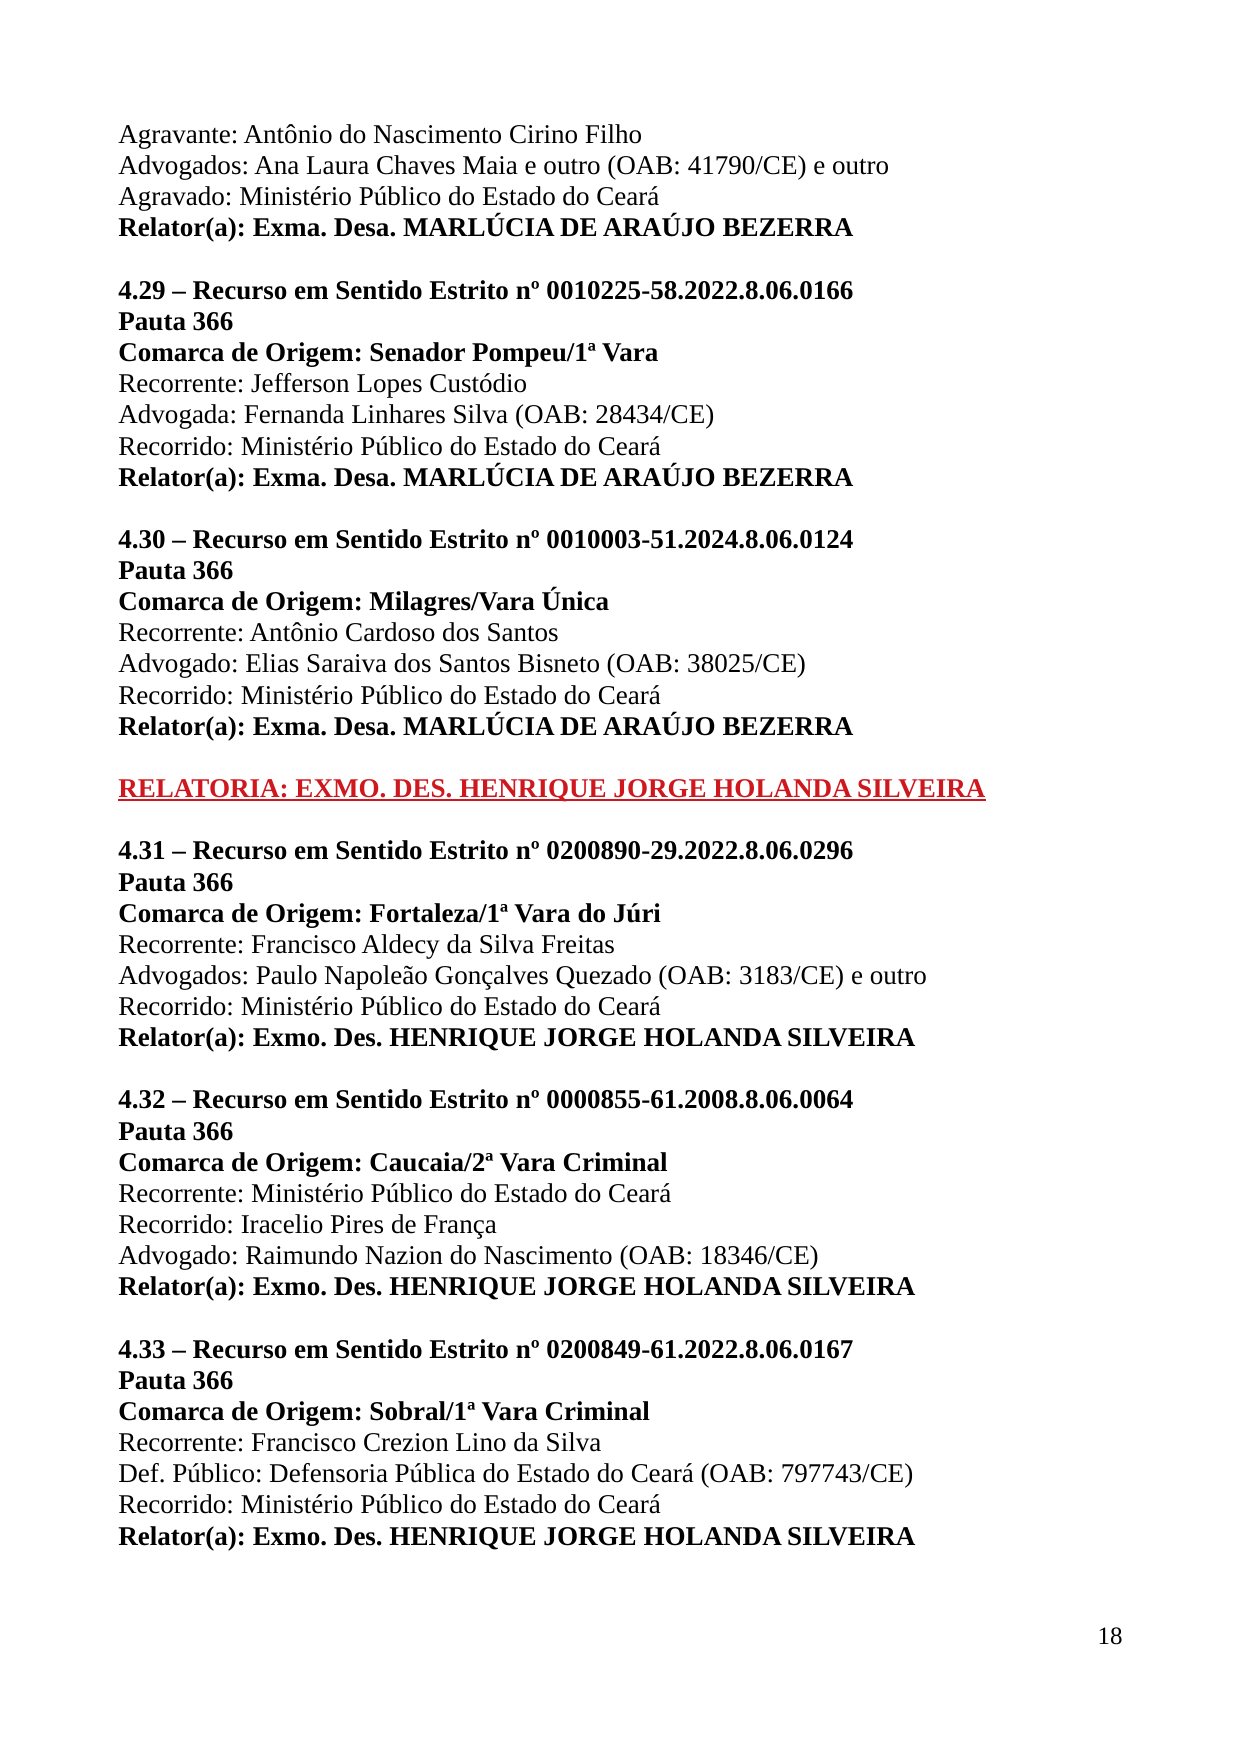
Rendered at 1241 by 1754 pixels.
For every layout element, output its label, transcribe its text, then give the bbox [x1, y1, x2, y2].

text 4.32 – Recurso em Sentido Estrito nº 0000855-61.2008.8.06.0064 [118, 1084, 1122, 1115]
text Recorrente: Jefferson Lopes Custódio [118, 367, 1122, 398]
text Advogada: Fernanda Linhares Silva (OAB: 28434/CE) [118, 398, 1122, 429]
text Recorrido: Ministério Público do Estado do Ceará [118, 990, 1122, 1021]
text 4.33 – Recurso em Sentido Estrito nº 0200849-61.2022.8.06.0167 [118, 1333, 1122, 1364]
text Advogado: Elias Saraiva dos Santos Bisneto (OAB: 38025/CE) [118, 648, 1122, 679]
text Comarca de Origem: Senador Pompeu/1ª Vara [118, 336, 1122, 367]
text Recorrente: Francisco Aldecy da Silva Freitas [118, 928, 1122, 959]
text 4.30 – Recurso em Sentido Estrito nº 0010003-51.2024.8.06.0124 [118, 523, 1122, 554]
text Pauta 366 [118, 554, 1122, 585]
text Advogado: Raimundo Nazion do Nascimento (OAB: 18346/CE) [118, 1239, 1122, 1271]
text Relator(a): Exmo. Des. HENRIQUE JORGE HOLANDA SILVEIRA [118, 1271, 1122, 1302]
text Relator(a): Exma. Desa. MARLÚCIA DE ARAÚJO BEZERRA [118, 461, 1122, 492]
text Comarca de Origem: Fortaleza/1ª Vara do Júri [118, 897, 1122, 928]
text Pauta 366 [118, 1364, 1122, 1395]
text Pauta 366 [118, 1115, 1122, 1146]
text Pauta 366 [118, 866, 1122, 897]
text Recorrente: Francisco Crezion Lino da Silva [118, 1426, 1122, 1457]
text Recorrente: Antônio Cardoso dos Santos [118, 616, 1122, 648]
text Comarca de Origem: Caucaia/2ª Vara Criminal [118, 1146, 1122, 1177]
text Relator(a): Exmo. Des. HENRIQUE JORGE HOLANDA SILVEIRA [118, 1520, 1122, 1551]
text Relator(a): Exma. Desa. MARLÚCIA DE ARAÚJO BEZERRA [118, 710, 1122, 741]
text Advogados: Ana Laura Chaves Maia e outro (OAB: 41790/CE) e outro [118, 149, 1122, 180]
text Agravado: Ministério Público do Estado do Ceará [118, 180, 1122, 212]
text RELATORIA: EXMO. DES. HENRIQUE JORGE HOLANDA SILVEIRA [118, 772, 1122, 803]
text Recorrido: Ministério Público do Estado do Ceará [118, 679, 1122, 710]
text Recorrido: Ministério Público do Estado do Ceará [118, 1488, 1122, 1520]
text Def. Público: Defensoria Pública do Estado do Ceará (OAB: 797743/CE) [118, 1457, 1122, 1488]
text Comarca de Origem: Sobral/1ª Vara Criminal [118, 1395, 1122, 1426]
text 4.31 – Recurso em Sentido Estrito nº 0200890-29.2022.8.06.0296 [118, 834, 1122, 866]
text Relator(a): Exmo. Des. HENRIQUE JORGE HOLANDA SILVEIRA [118, 1021, 1122, 1052]
text Advogados: Paulo Napoleão Gonçalves Quezado (OAB: 3183/CE) e outro [118, 959, 1122, 990]
text Agravante: Antônio do Nascimento Cirino Filho [118, 118, 1122, 149]
text Recorrido: Ministério Público do Estado do Ceará [118, 429, 1122, 461]
text Relator(a): Exma. Desa. MARLÚCIA DE ARAÚJO BEZERRA [118, 212, 1122, 243]
text Recorrente: Ministério Público do Estado do Ceará [118, 1177, 1122, 1208]
text Comarca de Origem: Milagres/Vara Única [118, 585, 1122, 616]
text Recorrido: Iracelio Pires de França [118, 1208, 1122, 1239]
text 4.29 – Recurso em Sentido Estrito nº 0010225-58.2022.8.06.0166 [118, 274, 1122, 305]
text Pauta 366 [118, 305, 1122, 336]
